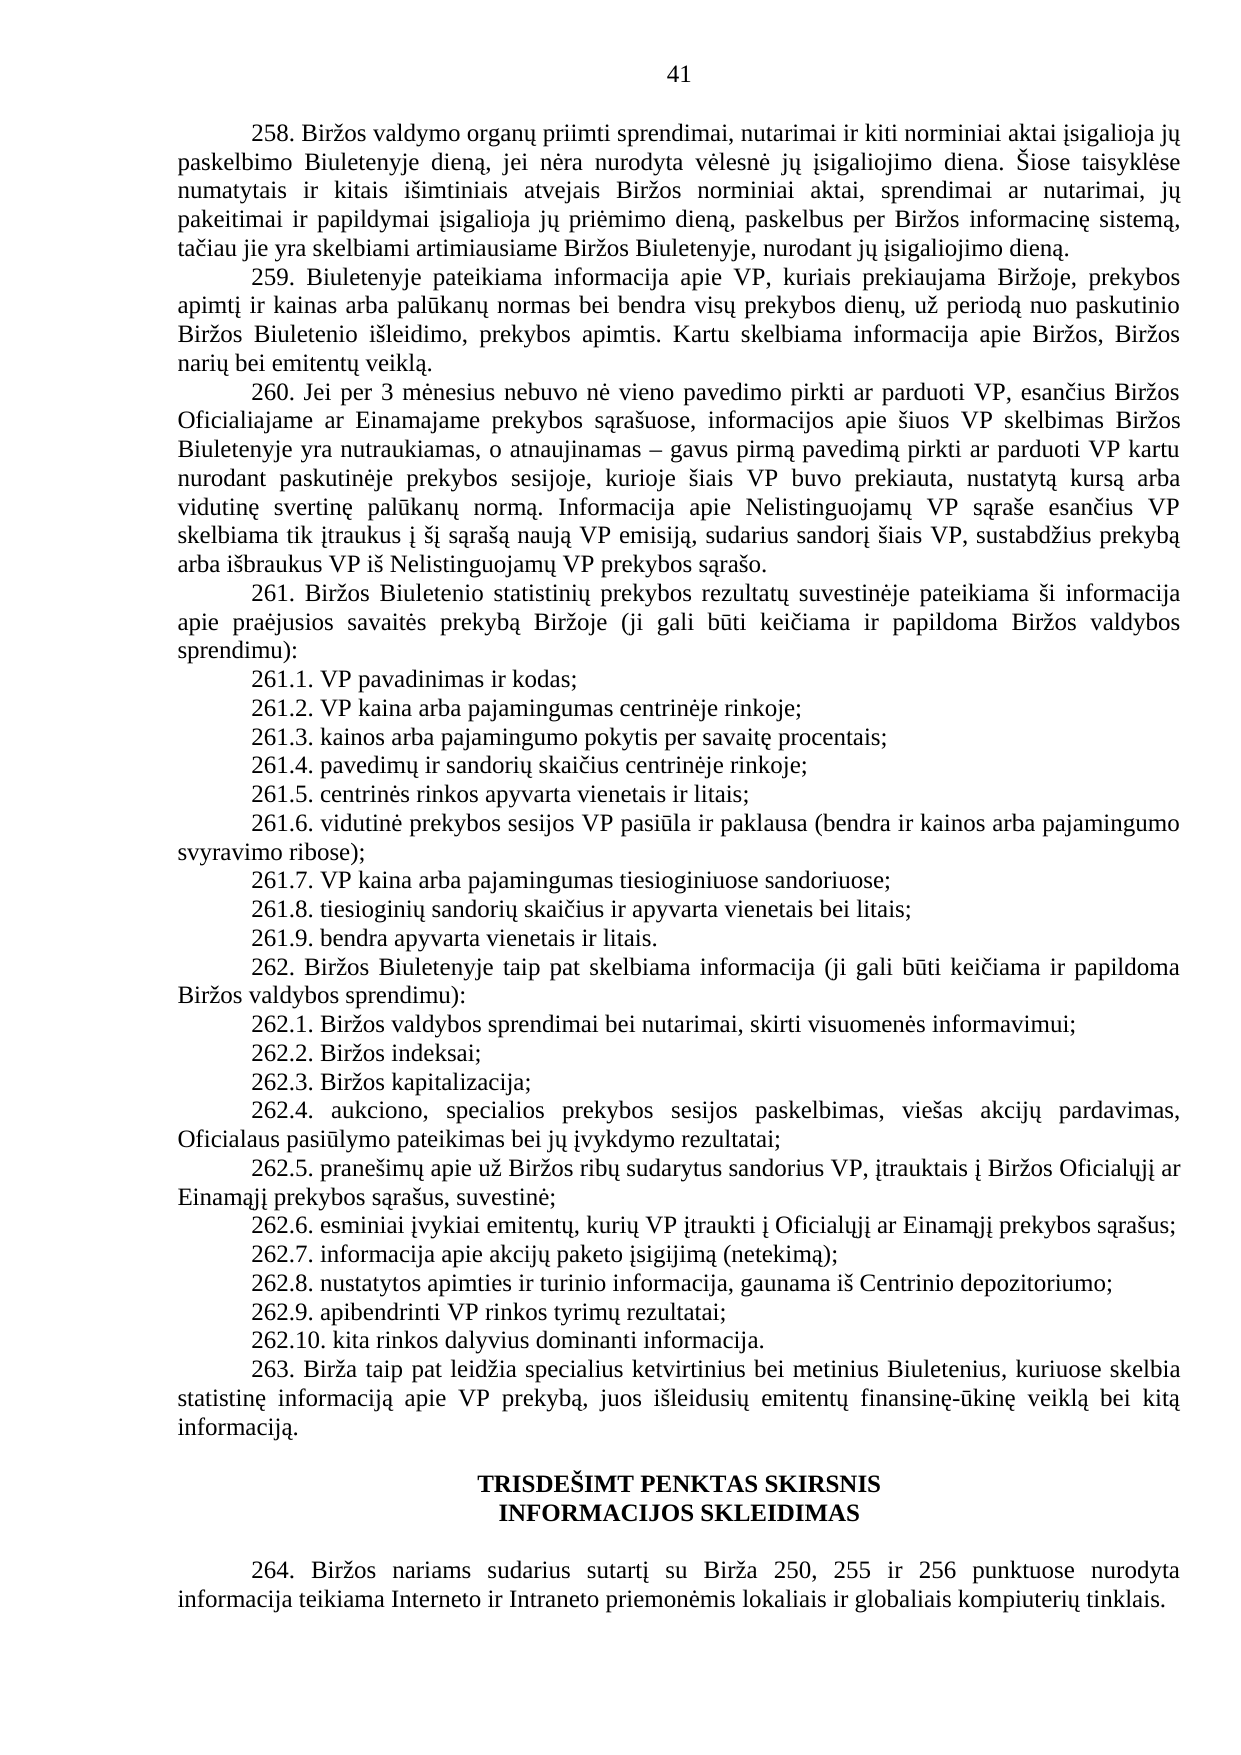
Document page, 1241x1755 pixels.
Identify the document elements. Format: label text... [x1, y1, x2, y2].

text 258. Biržos valdymo organų priimti sprendimai, nutarimai ir kiti norminiai aktai įsigalioja jų paskelbimo Biuletenyje dieną, jei nėra nurodyta vėlesnė jų įsigaliojimo diena. Šiose taisyklėse numatytais ir kitais išimtiniais atvejais Biržos norminiai aktai, sprendimai ar nutarimai, jų pakeitimai ir papildymai įsigalioja jų priėmimo dieną, paskelbus per Biržos informacinę sistemą, tačiau jie yra skelbiami artimiausiame Biržos Biuletenyje, nurodant jų įsigaliojimo dieną. [177, 118, 1181, 262]
text 262.6. esminiai įvykiai emitentų, kurių VP įtraukti į Oficialųjį ar Einamąjį prekybos sąrašus; [177, 1211, 1181, 1239]
text 261.1. VP pavadinimas ir kodas; [177, 664, 1181, 693]
text INFORMACIJOS SKLEIDIMAS [177, 1498, 1181, 1527]
text 262.8. nustatytos apimties ir turinio informacija, gaunama iš Centrinio depozitoriumo; [177, 1268, 1181, 1297]
text 263. Birža taip pat leidžia specialius ketvirtinius bei metinius Biuletenius, kuriuose skelbia statistinę informaciją apie VP prekybą, juos išleidusių emitentų finansinę-ūkinę veiklą bei kitą informaciją. [177, 1354, 1181, 1441]
text 261.7. VP kaina arba pajamingumas tiesioginiuose sandoriuose; [177, 866, 1181, 894]
text 261.4. pavedimų ir sandorių skaičius centrinėje rinkoje; [177, 751, 1181, 779]
text 262.2. Biržos indeksai; [177, 1038, 1181, 1067]
text 261.8. tiesioginių sandorių skaičius ir apyvarta vienetais bei litais; [177, 894, 1181, 923]
text 264. Biržos nariams sudarius sutartį su Birža 250, 255 ir 256 punktuose nurodyta informacija teikiama Interneto ir Intraneto priemonėmis lokaliais ir globaliais kompiuterių tinklais. [177, 1556, 1181, 1613]
text 262.9. apibendrinti VP rinkos tyrimų rezultatai; [177, 1297, 1181, 1326]
text 262.3. Biržos kapitalizacija; [177, 1067, 1181, 1096]
text 261.6. vidutinė prekybos sesijos VP pasiūla ir paklausa (bendra ir kainos arba pajamingumo svyravimo ribose); [177, 808, 1181, 866]
text 262.4. aukciono, specialios prekybos sesijos paskelbimas, viešas akcijų pardavimas, Oficialaus pasiūlymo pateikimas bei jų įvykdymo rezultatai; [177, 1096, 1181, 1153]
text 261.9. bendra apyvarta vienetais ir litais. [177, 923, 1181, 952]
text 261.3. kainos arba pajamingumo pokytis per savaitę procentais; [177, 722, 1181, 751]
text 261.5. centrinės rinkos apyvarta vienetais ir litais; [177, 779, 1181, 808]
text 262.1. Biržos valdybos sprendimai bei nutarimai, skirti visuomenės informavimui; [177, 1009, 1181, 1038]
text 262.5. pranešimų apie už Biržos ribų sudarytus sandorius VP, įtrauktais į Biržos Oficialųjį ar Einamąjį prekybos sąrašus, suvestinė; [177, 1153, 1181, 1211]
text 262. Biržos Biuletenyje taip pat skelbiama informacija (ji gali būti keičiama ir papildoma Biržos valdybos sprendimu): [177, 952, 1181, 1009]
text 262.10. kita rinkos dalyvius dominanti informacija. [177, 1326, 1181, 1354]
text 260. Jei per 3 mėnesius nebuvo nė vieno pavedimo pirkti ar parduoti VP, esančius Biržos Oficialiajame ar Einamajame prekybos sąrašuose, informacijos apie šiuos VP skelbimas Biržos Biuletenyje yra nutraukiamas, o atnaujinamas – gavus pirmą pavedimą pirkti ar parduoti VP kartu nurodant paskutinėje prekybos sesijoje, kurioje šiais VP buvo prekiauta, nustatytą kursą arba vidutinę svertinę palūkanų normą. Informacija apie Nelistinguojamų VP sąraše esančius VP skelbiama tik įtraukus į šį sąrašą naują VP emisiją, sudarius sandorį šiais VP, sustabdžius prekybą arba išbraukus VP iš Nelistinguojamų VP prekybos sąrašo. [177, 377, 1181, 578]
text TRISDEŠIMT PENKTAS SKIRSNIS [177, 1469, 1181, 1498]
text 261.2. VP kaina arba pajamingumas centrinėje rinkoje; [177, 693, 1181, 722]
text 259. Biuletenyje pateikiama informacija apie VP, kuriais prekiaujama Biržoje, prekybos apimtį ir kainas arba palūkanų normas bei bendra visų prekybos dienų, už periodą nuo paskutinio Biržos Biuletenio išleidimo, prekybos apimtis. Kartu skelbiama informacija apie Biržos, Biržos narių bei emitentų veiklą. [177, 262, 1181, 377]
text 262.7. informacija apie akcijų paketo įsigijimą (netekimą); [177, 1239, 1181, 1268]
text 261. Biržos Biuletenio statistinių prekybos rezultatų suvestinėje pateikiama ši informacija apie praėjusios savaitės prekybą Biržoje (ji gali būti keičiama ir papildoma Biržos valdybos sprendimu): [177, 578, 1181, 664]
